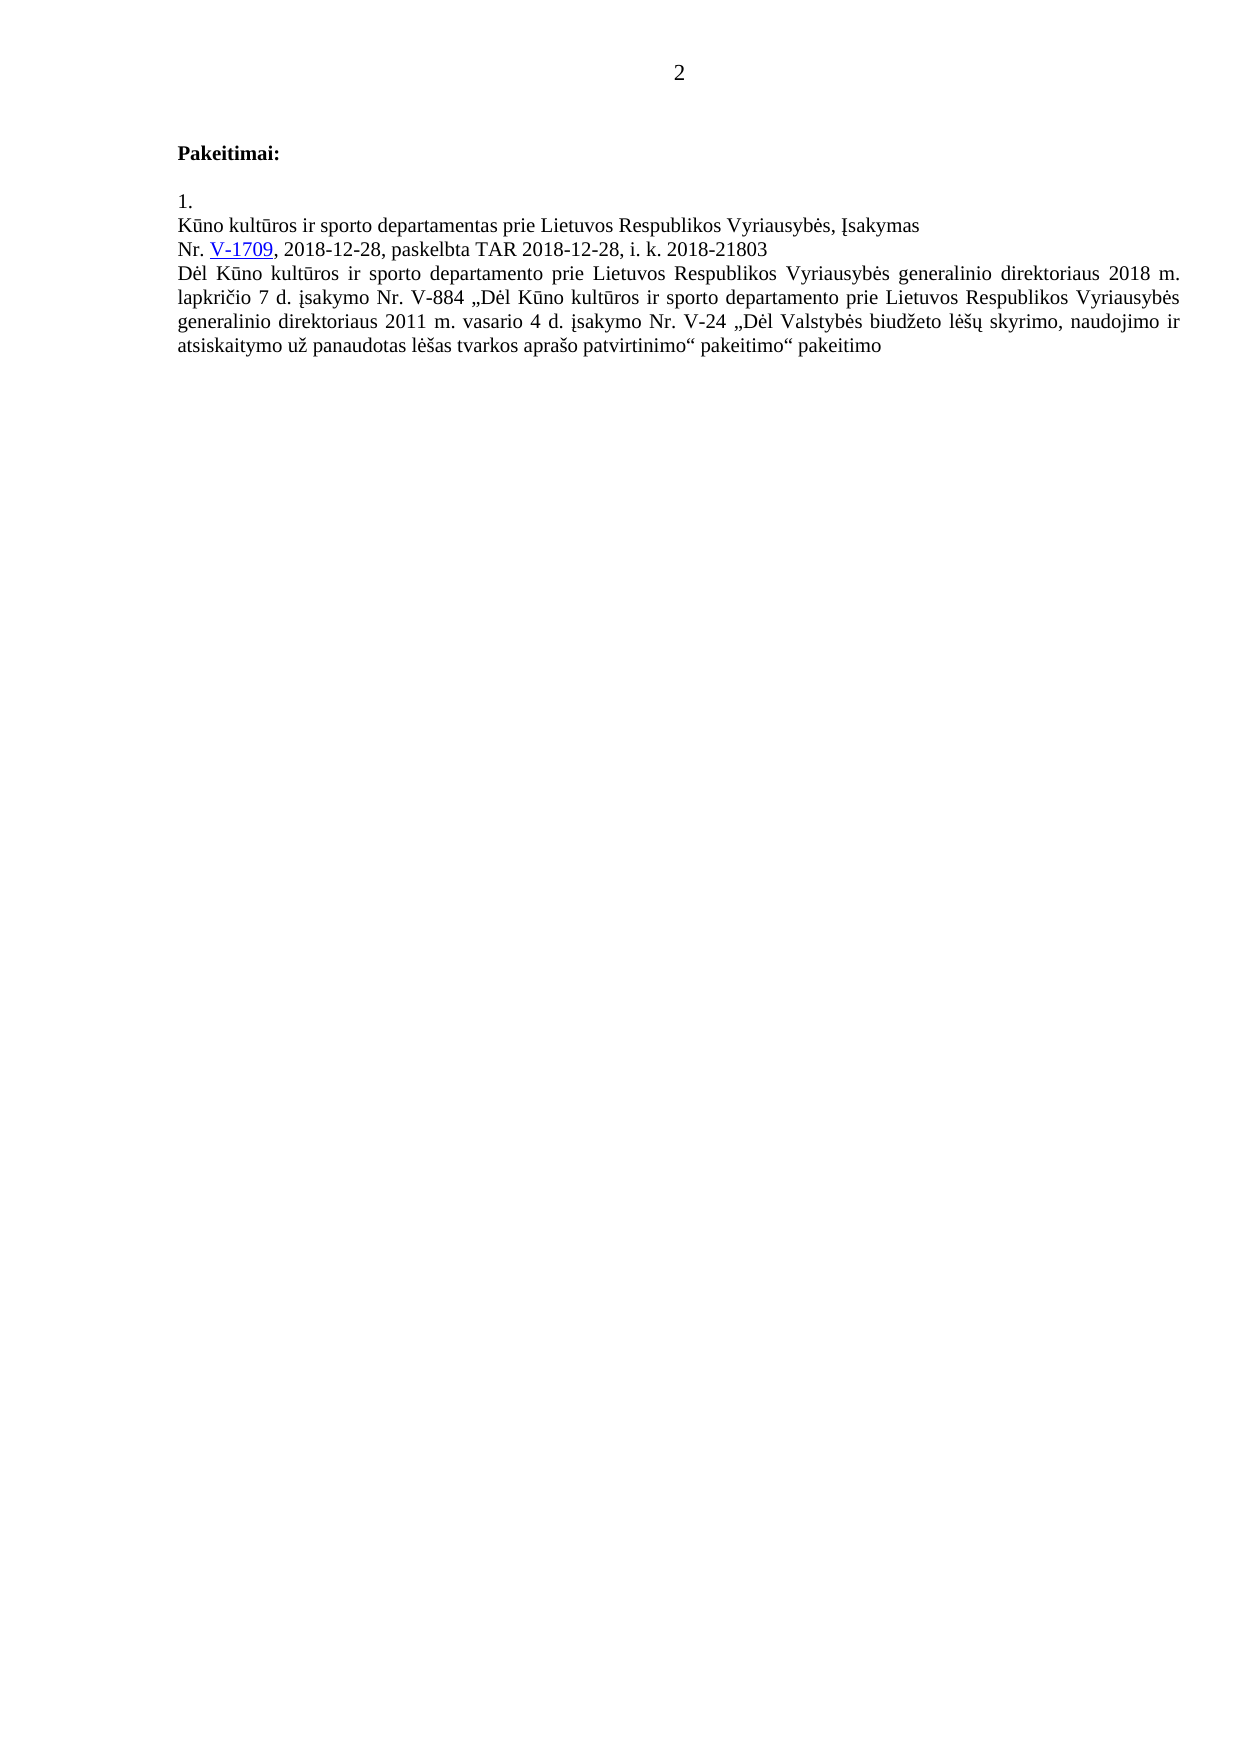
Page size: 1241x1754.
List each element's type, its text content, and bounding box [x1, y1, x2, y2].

text Kūno kultūros ir sporto departamentas prie Lietuvos Respublikos Vyriausybės, Įsakymas [177, 213, 1181, 237]
text 1. [177, 189, 1181, 213]
text Dėl Kūno kultūros ir sporto departamento prie Lietuvos Respublikos Vyriausybės generalinio direktoriaus 2018 m. lapkričio 7 d. įsakymo Nr. V-884 „Dėl Kūno kultūros ir sporto departamento prie Lietuvos Respublikos Vyriausybės generalinio direktoriaus 2011 m. vasario 4 d. įsakymo Nr. V-24 „Dėl Valstybės biudžeto lėšų skyrimo, naudojimo ir atsiskaitymo už panaudotas lėšas tvarkos aprašo patvirtinimo“ pakeitimo“ pakeitimo [177, 261, 1181, 357]
text Pakeitimai: [177, 141, 1181, 165]
text Nr. V-1709, 2018-12-28, paskelbta TAR 2018-12-28, i. k. 2018-21803 [177, 237, 1181, 261]
